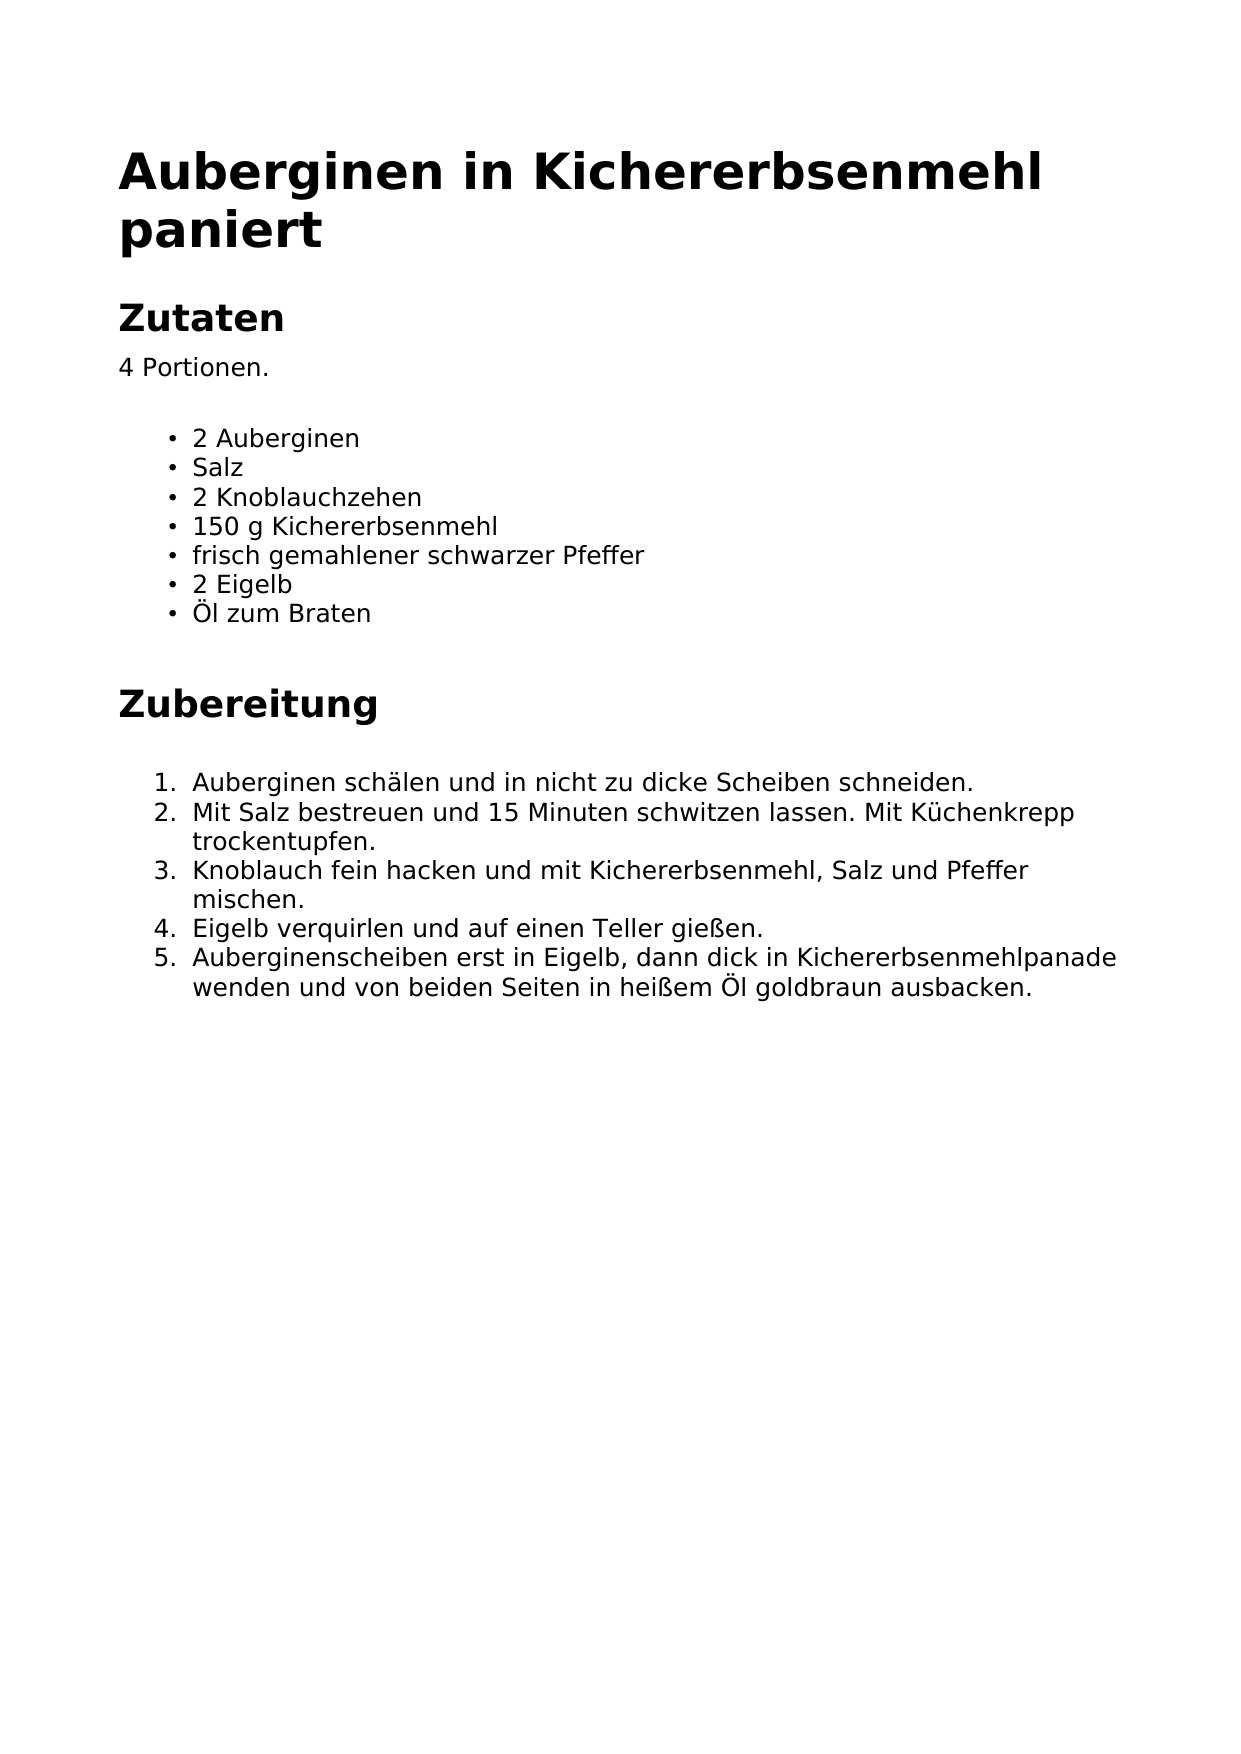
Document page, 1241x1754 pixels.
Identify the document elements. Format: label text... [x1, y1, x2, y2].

list 2 Knoblauchzehen [177, 483, 1122, 512]
list Öl zum Braten [177, 599, 1122, 628]
text 4 Portionen. [118, 353, 1122, 382]
list Mit Salz bestreuen und 15 Minuten schwitzen lassen. Mit Küchenkrepp trockentupfen. [177, 798, 1122, 856]
list 2 Auberginen [177, 424, 1122, 453]
list frisch gemahlener schwarzer Pfeffer [177, 541, 1122, 570]
list Auberginenscheiben erst in Eigelb, dann dick in Kichererbsenmehlpanade wenden und von beiden Seiten in heißem Öl goldbraun ausbacken. [177, 944, 1122, 1002]
list Auberginen schälen und in nicht zu dicke Scheiben schneiden. [177, 769, 1122, 798]
subtitle Zubereitung [118, 683, 1122, 727]
list Salz [177, 453, 1122, 483]
list 2 Eigelb [177, 570, 1122, 599]
list Eigelb verquirlen und auf einen Teller gießen. [177, 914, 1122, 944]
subtitle Auberginen in Kichererbsenmehl paniert [118, 143, 1122, 259]
subtitle Zutaten [118, 297, 1122, 341]
list 150 g Kichererbsenmehl [177, 512, 1122, 541]
list Knoblauch fein hacken und mit Kichererbsenmehl, Salz und Pfeffer mischen. [177, 856, 1122, 914]
